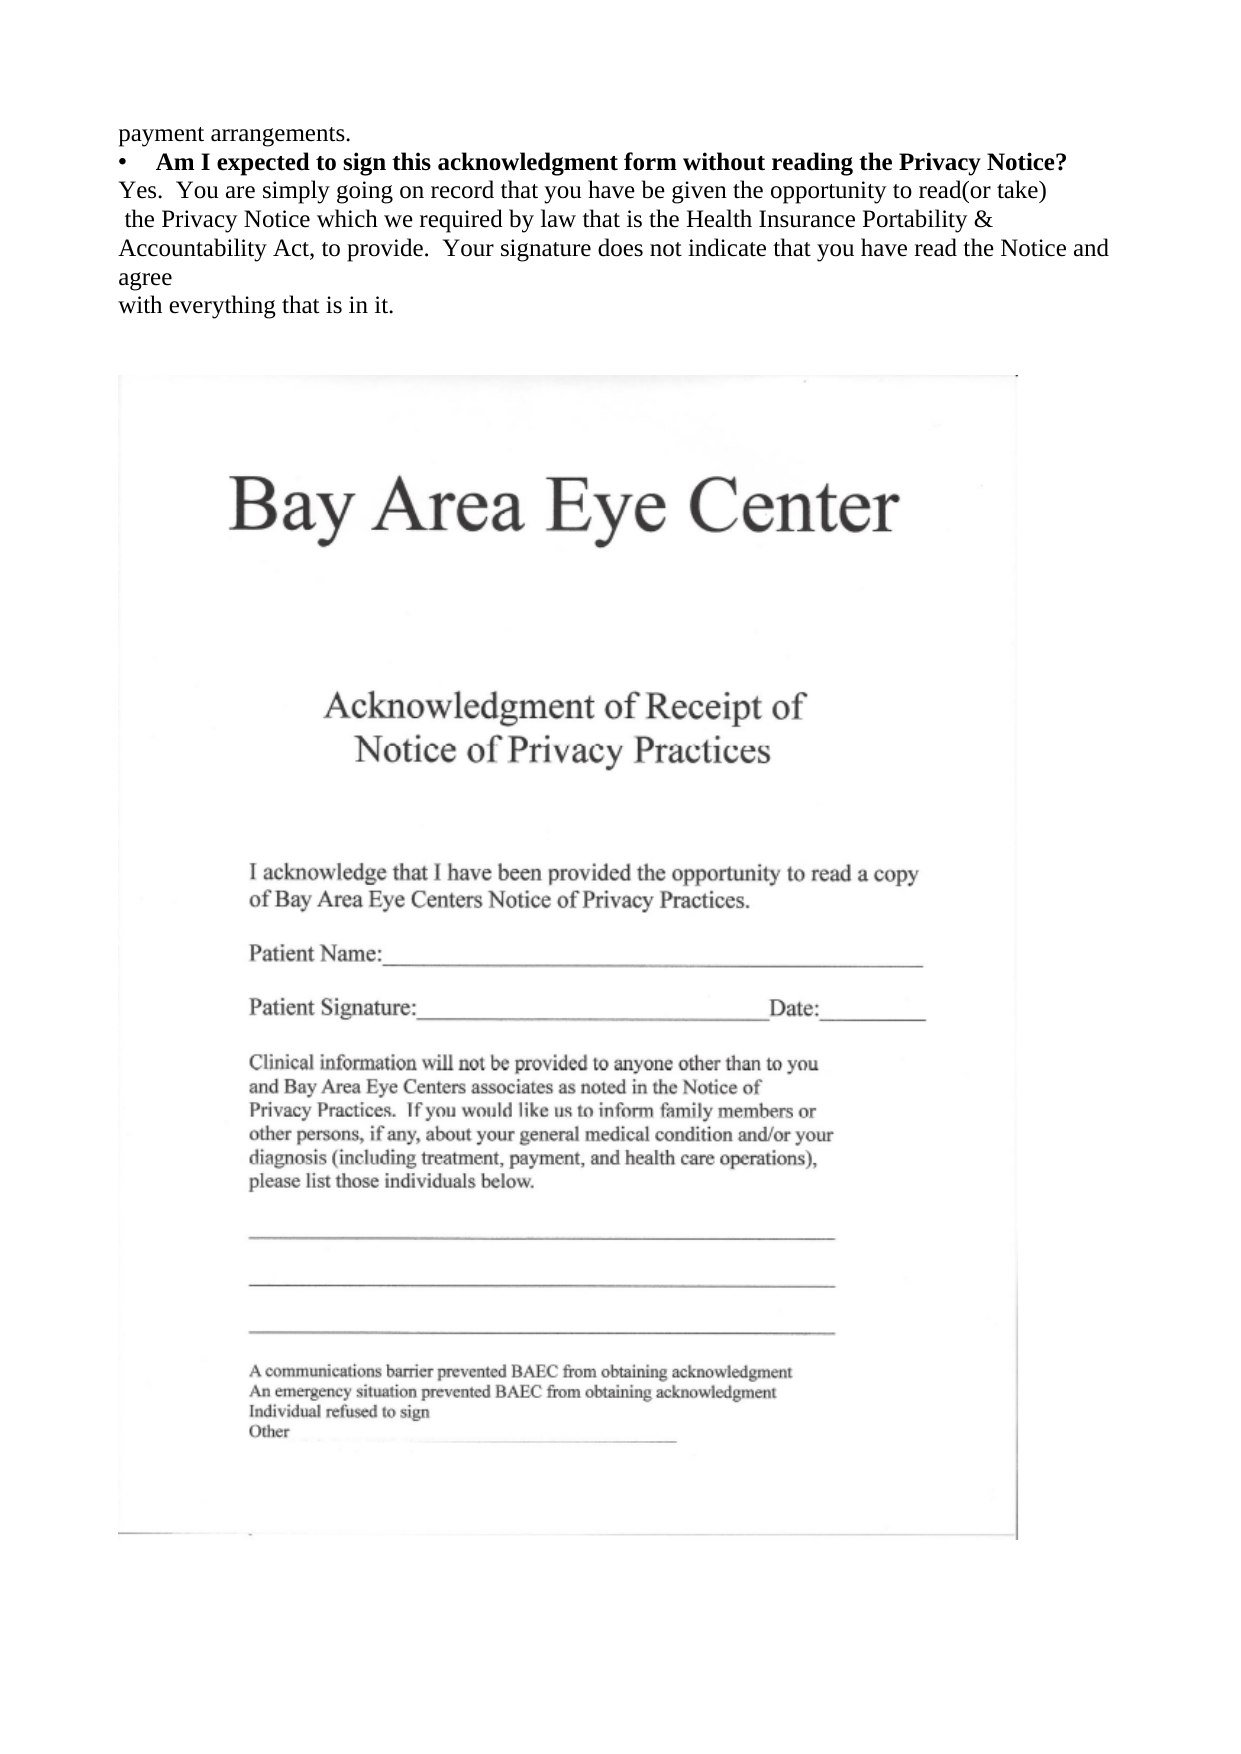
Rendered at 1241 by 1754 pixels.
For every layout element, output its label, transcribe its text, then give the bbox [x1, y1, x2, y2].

text the Privacy Notice which we required by law that is the Health Insurance Portability & Accountability Act, to provide. Your signature does not indicate that you have read the Notice and agree [118, 204, 1122, 291]
list Am I expected to sign this acknowledgment form without reading the Privacy Notice? [81, 147, 1122, 176]
text payment arrangements. [118, 118, 1122, 147]
text Yes. You are simply going on record that you have be given the opportunity to read(or take) [118, 176, 1122, 204]
text with everything that is in it. [118, 291, 1122, 319]
